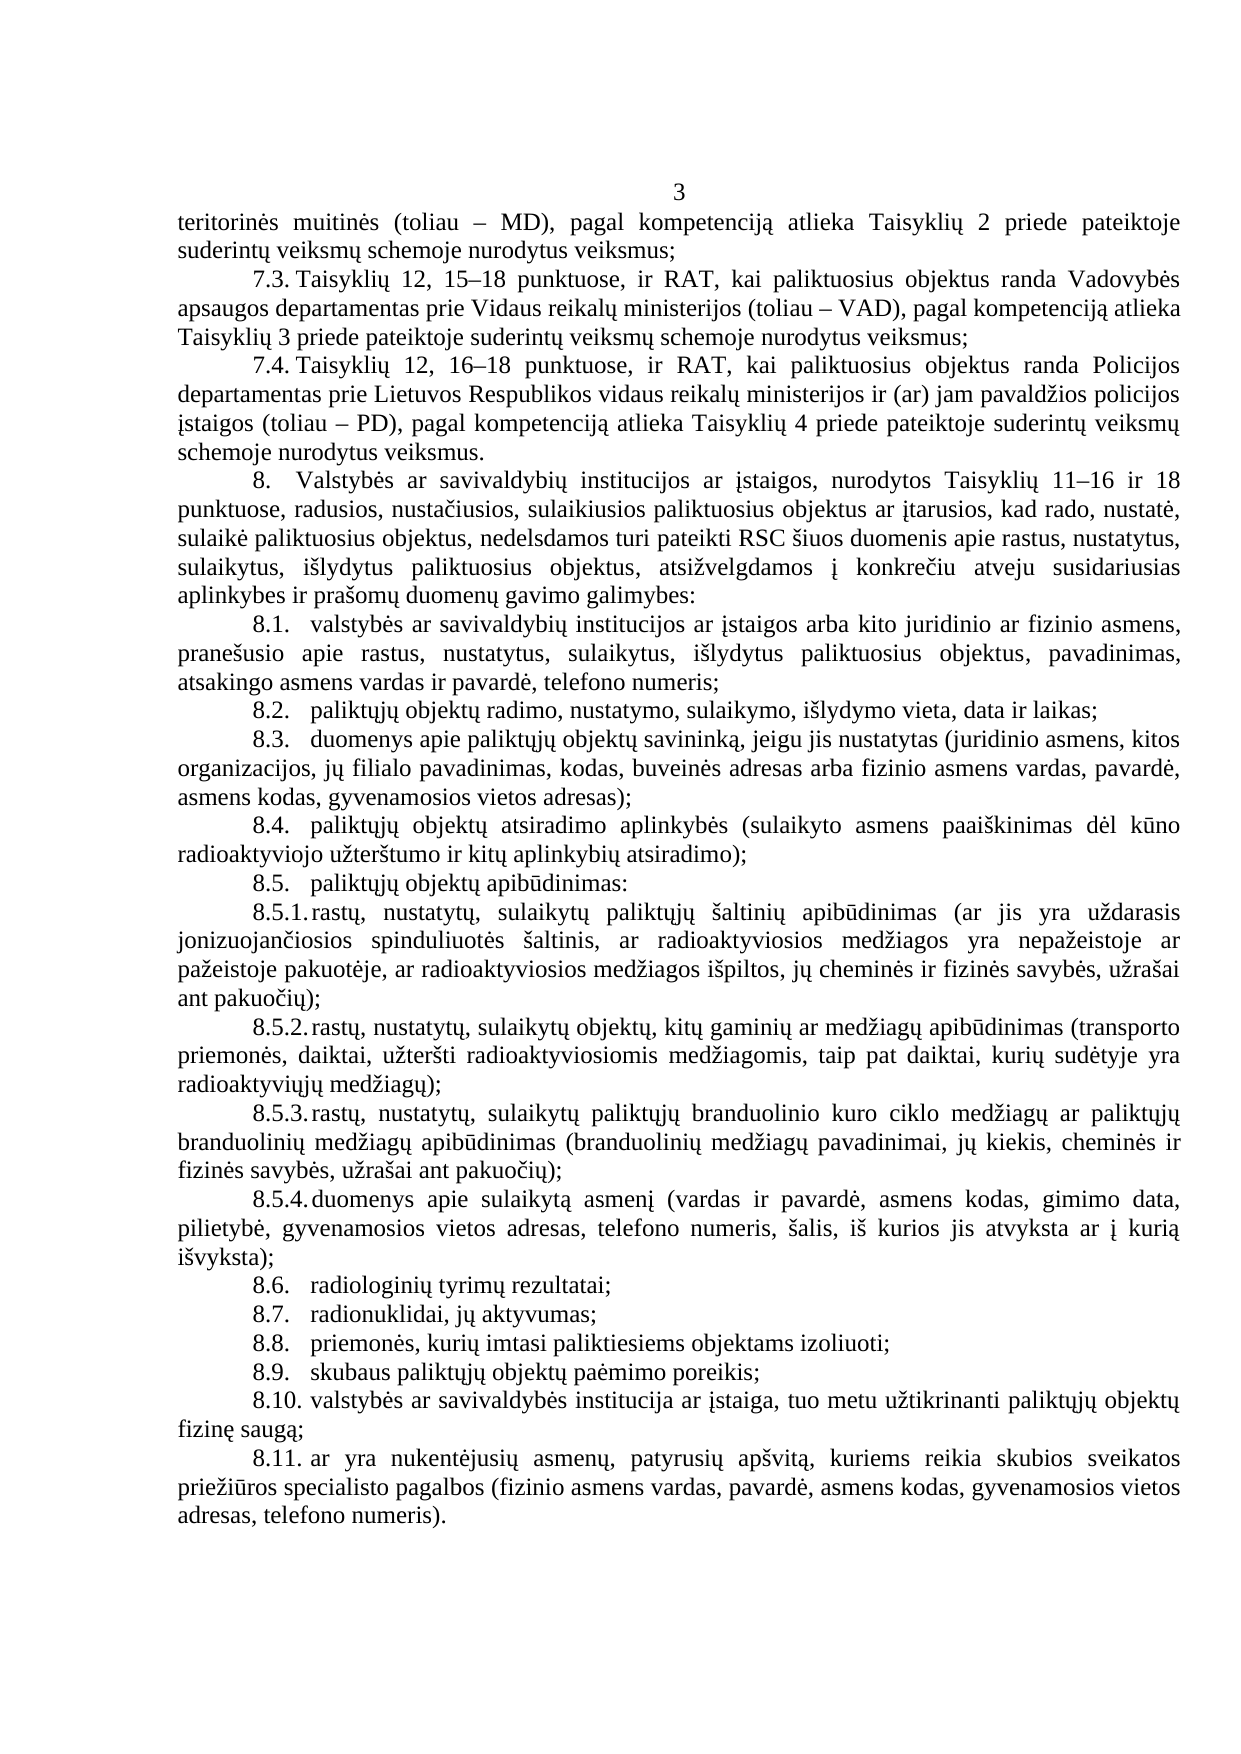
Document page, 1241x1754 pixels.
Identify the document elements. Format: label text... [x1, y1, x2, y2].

text 8.5. paliktųjų objektų apibūdinimas: [177, 868, 1181, 897]
text 8.9. skubaus paliktųjų objektų paėmimo poreikis; [177, 1357, 1181, 1385]
text 8.7. radionuklidai, jų aktyvumas; [177, 1299, 1181, 1328]
text 8.6. radiologinių tyrimų rezultatai; [177, 1270, 1181, 1299]
text 8.5.3. rastų, nustatytų, sulaikytų paliktųjų branduolinio kuro ciklo medžiagų ar paliktųjų branduolinių medžiagų apibūdinimas (branduolinių medžiagų pavadinimai, jų kiekis, cheminės ir fizinės savybės, užrašai ant pakuočių); [177, 1098, 1181, 1184]
text 7.3. Taisyklių 12, 15–18 punktuose, ir RAT, kai paliktuosius objektus randa Vadovybės apsaugos departamentas prie Vidaus reikalų ministerijos (toliau – VAD), pagal kompetenciją atlieka Taisyklių 3 priede pateiktoje suderintų veiksmų schemoje nurodytus veiksmus; [177, 264, 1181, 350]
text teritorinės muitinės (toliau – MD), pagal kompetenciją atlieka Taisyklių 2 priede pateiktoje suderintų veiksmų schemoje nurodytus veiksmus; [177, 207, 1181, 264]
text 8.8. priemonės, kurių imtasi paliktiesiems objektams izoliuoti; [177, 1328, 1181, 1357]
text 7.4. Taisyklių 12, 16–18 punktuose, ir RAT, kai paliktuosius objektus randa Policijos departamentas prie Lietuvos Respublikos vidaus reikalų ministerijos ir (ar) jam pavaldžios policijos įstaigos (toliau – PD), pagal kompetenciją atlieka Taisyklių 4 priede pateiktoje suderintų veiksmų schemoje nurodytus veiksmus. [177, 350, 1181, 465]
text 8.10. valstybės ar savivaldybės institucija ar įstaiga, tuo metu užtikrinanti paliktųjų objektų fizinę saugą; [177, 1385, 1181, 1443]
text 8.5.4. duomenys apie sulaikytą asmenį (vardas ir pavardė, asmens kodas, gimimo data, pilietybė, gyvenamosios vietos adresas, telefono numeris, šalis, iš kurios jis atvyksta ar į kurią išvyksta); [177, 1184, 1181, 1270]
text 8.3. duomenys apie paliktųjų objektų savininką, jeigu jis nustatytas (juridinio asmens, kitos organizacijos, jų filialo pavadinimas, kodas, buveinės adresas arba fizinio asmens vardas, pavardė, asmens kodas, gyvenamosios vietos adresas); [177, 724, 1181, 810]
text 8.5.2. rastų, nustatytų, sulaikytų objektų, kitų gaminių ar medžiagų apibūdinimas (transporto priemonės, daiktai, užteršti radioaktyviosiomis medžiagomis, taip pat daiktai, kurių sudėtyje yra radioaktyviųjų medžiagų); [177, 1012, 1181, 1098]
text 8. Valstybės ar savivaldybių institucijos ar įstaigos, nurodytos Taisyklių 11–16 ir 18 punktuose, radusios, nustačiusios, sulaikiusios paliktuosius objektus ar įtarusios, kad rado, nustatė, sulaikė paliktuosius objektus, nedelsdamos turi pateikti RSC šiuos duomenis apie rastus, nustatytus, sulaikytus, išlydytus paliktuosius objektus, atsižvelgdamos į konkrečiu atveju susidariusias aplinkybes ir prašomų duomenų gavimo galimybes: [177, 465, 1181, 609]
text 8.2. paliktųjų objektų radimo, nustatymo, sulaikymo, išlydymo vieta, data ir laikas; [177, 695, 1181, 724]
text 8.11. ar yra nukentėjusių asmenų, patyrusių apšvitą, kuriems reikia skubios sveikatos priežiūros specialisto pagalbos (fizinio asmens vardas, pavardė, asmens kodas, gyvenamosios vietos adresas, telefono numeris). [177, 1443, 1181, 1529]
text 8.1. valstybės ar savivaldybių institucijos ar įstaigos arba kito juridinio ar fizinio asmens, pranešusio apie rastus, nustatytus, sulaikytus, išlydytus paliktuosius objektus, pavadinimas, atsakingo asmens vardas ir pavardė, telefono numeris; [177, 609, 1181, 695]
text 8.5.1. rastų, nustatytų, sulaikytų paliktųjų šaltinių apibūdinimas (ar jis yra uždarasis jonizuojančiosios spinduliuotės šaltinis, ar radioaktyviosios medžiagos yra nepažeistoje ar pažeistoje pakuotėje, ar radioaktyviosios medžiagos išpiltos, jų cheminės ir fizinės savybės, užrašai ant pakuočių); [177, 897, 1181, 1012]
text 8.4. paliktųjų objektų atsiradimo aplinkybės (sulaikyto asmens paaiškinimas dėl kūno radioaktyviojo užterštumo ir kitų aplinkybių atsiradimo); [177, 810, 1181, 868]
